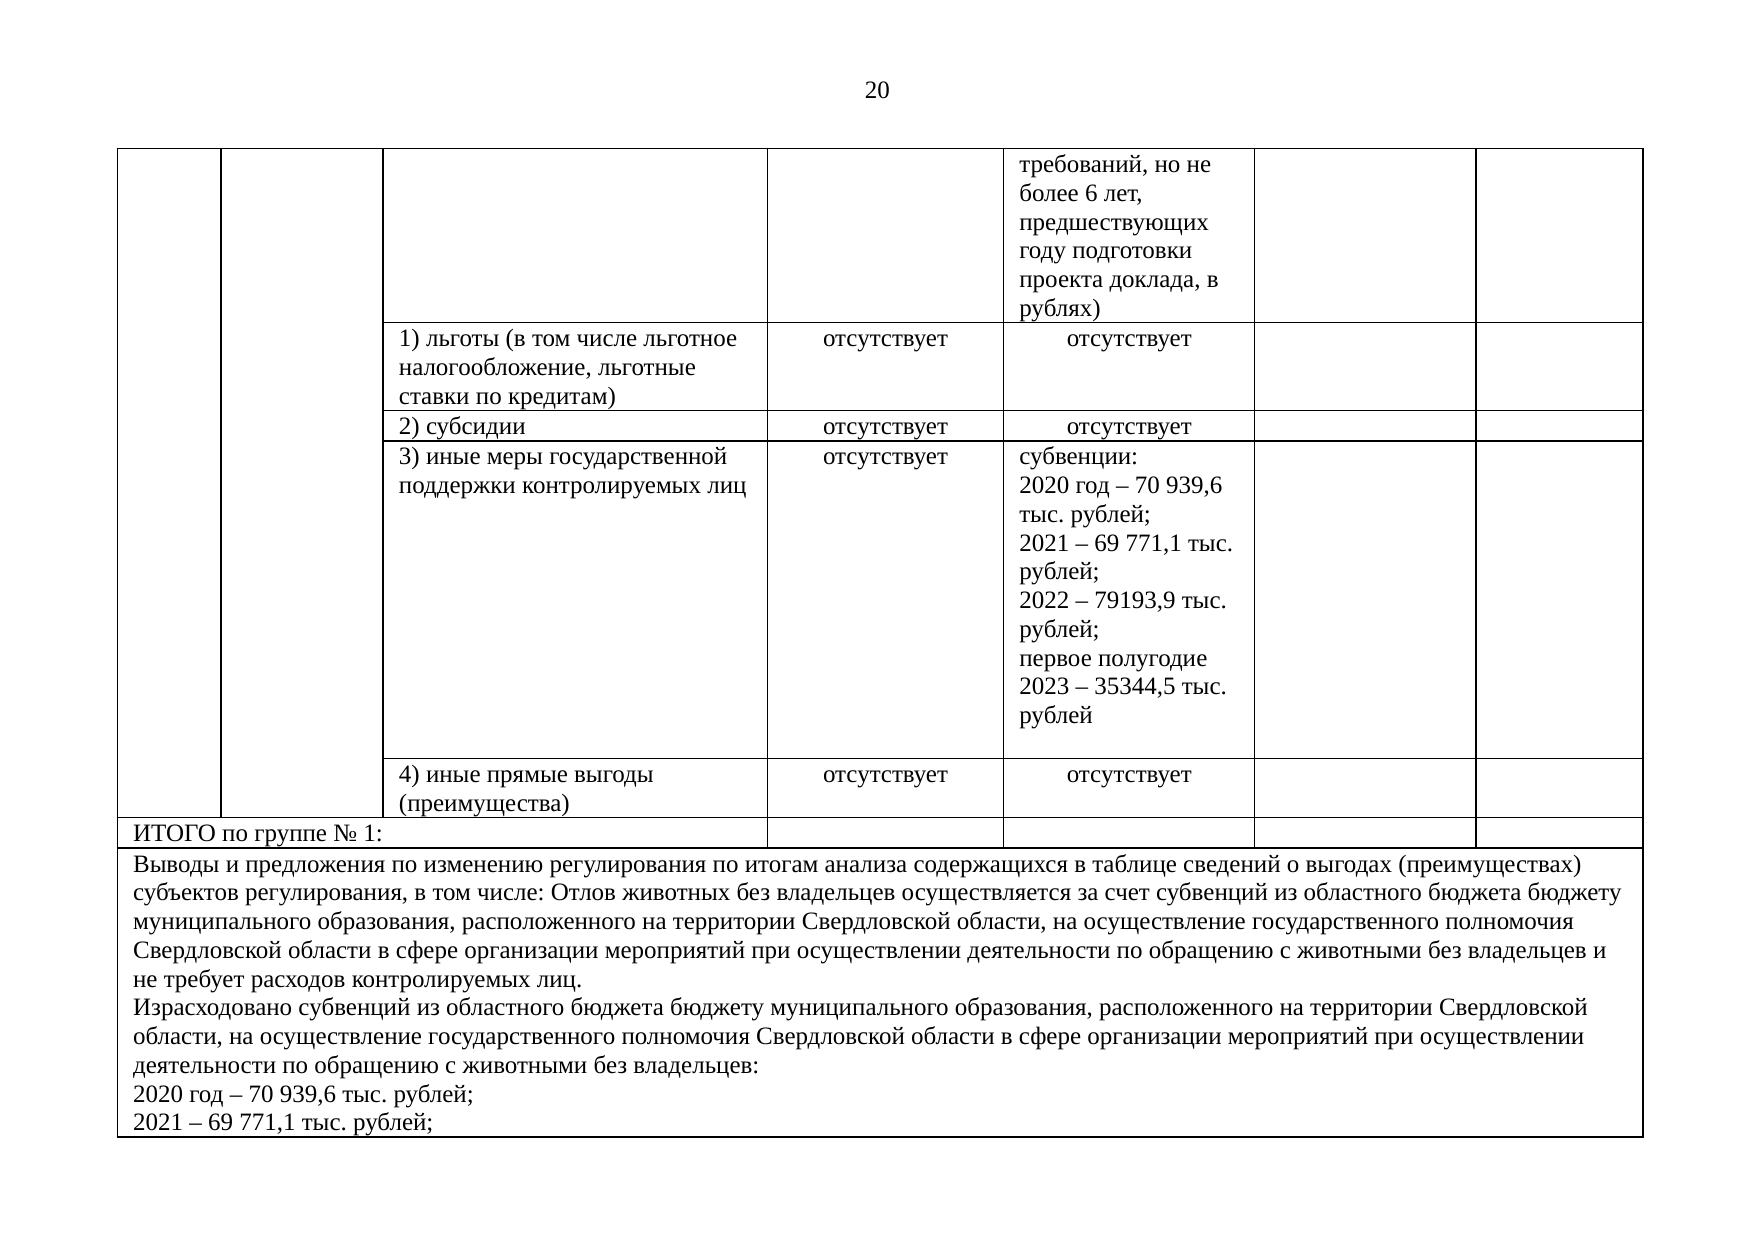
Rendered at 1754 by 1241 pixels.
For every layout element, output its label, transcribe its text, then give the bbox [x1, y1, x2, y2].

table_cell отсутствует [768, 411, 1003, 440]
table_cell Выводы и предложения по изменению регулирования по итогам анализа содержащихся в таблице сведений о выгодах (преимуществах) субъектов регулирования, в том числе: Отлов животных без владельцев осуществляется за счет субвенций из областного бюджета бюджету муниципального образования, расположенного на территории Свердловской области, на осуществление государственного полномочия Свердловской области в сфере организации мероприятий при осуществлении деятельности по обращению с животными без владельцев и не требует расходов контролируемых лиц. Израсходовано субвенций из областного бюджета бюджету муниципального образования, расположенного на территории Свердловской области, на осуществление государственного полномочия Свердловской области в сфере организации мероприятий при осуществлении деятельности по обращению с животными без владельцев: 2020 год – 70 939,6 тыс. рублей; 2021 – 69 771,1 тыс. рублей; [118, 849, 1642, 1136]
table_cell [1477, 323, 1642, 409]
table_cell [222, 322, 382, 409]
table_cell [768, 149, 1003, 322]
table_cell [1706, 758, 1754, 817]
table_cell [1255, 149, 1475, 322]
table_cell [118, 440, 220, 758]
table_cell [1255, 442, 1475, 758]
table_cell [1477, 759, 1642, 817]
table_cell требований, но не более 6 лет, предшествующих году подготовки проекта доклада, в рублях) [1004, 149, 1254, 322]
table_cell [1255, 759, 1475, 817]
table_cell [1477, 149, 1642, 322]
table_cell [118, 322, 220, 409]
table_cell отсутствует [1004, 411, 1254, 440]
table_cell отсутствует [768, 323, 1003, 409]
table_cell [1477, 442, 1642, 758]
table_cell [1477, 411, 1642, 440]
table_cell [1706, 148, 1754, 322]
table_cell [1706, 322, 1754, 409]
table_cell [1644, 322, 1706, 409]
table_cell [1255, 818, 1475, 847]
table_cell [384, 149, 767, 322]
table_cell субвенции: 2020 год – 70 939,6 тыс. рублей; 2021 – 69 771,1 тыс. рублей; 2022 – 79193,9 тыс. рублей; первое полугодие 2023 – 35344,5 тыс. рублей [1004, 442, 1254, 758]
table_cell [1706, 847, 1754, 1136]
table_cell [1644, 758, 1706, 817]
table_cell [1706, 410, 1754, 440]
table_cell [118, 758, 220, 817]
table_cell [768, 818, 1003, 847]
table_cell [1255, 411, 1475, 440]
table_cell [1644, 410, 1706, 440]
table_cell отсутствует [768, 759, 1003, 817]
table_cell [1644, 148, 1706, 322]
table_cell [222, 410, 382, 440]
table_cell отсутствует [768, 442, 1003, 758]
table_cell [1706, 440, 1754, 758]
table_cell 2) субсидии [384, 411, 767, 440]
table_cell [222, 440, 382, 758]
table_cell [118, 410, 220, 440]
table_cell [1255, 323, 1475, 409]
table_cell [1706, 817, 1754, 847]
table_cell [1644, 817, 1706, 847]
table_cell ИТОГО по группе № 1: [118, 818, 767, 847]
table_cell [1004, 818, 1254, 847]
table_cell [222, 149, 382, 322]
table_cell [1644, 847, 1706, 1136]
table_cell 4) иные прямые выгоды (преимущества) [384, 759, 767, 817]
table_cell [1644, 440, 1706, 758]
table_cell 3) иные меры государственной поддержки контролируемых лиц [384, 442, 767, 758]
table_cell отсутствует [1004, 759, 1254, 817]
table_cell [1477, 818, 1642, 847]
table_cell отсутствует [1004, 323, 1254, 409]
table_cell [118, 149, 220, 322]
table_cell 1) льготы (в том числе льготное налогообложение, льготные ставки по кредитам) [384, 323, 767, 409]
table_cell [222, 758, 382, 817]
